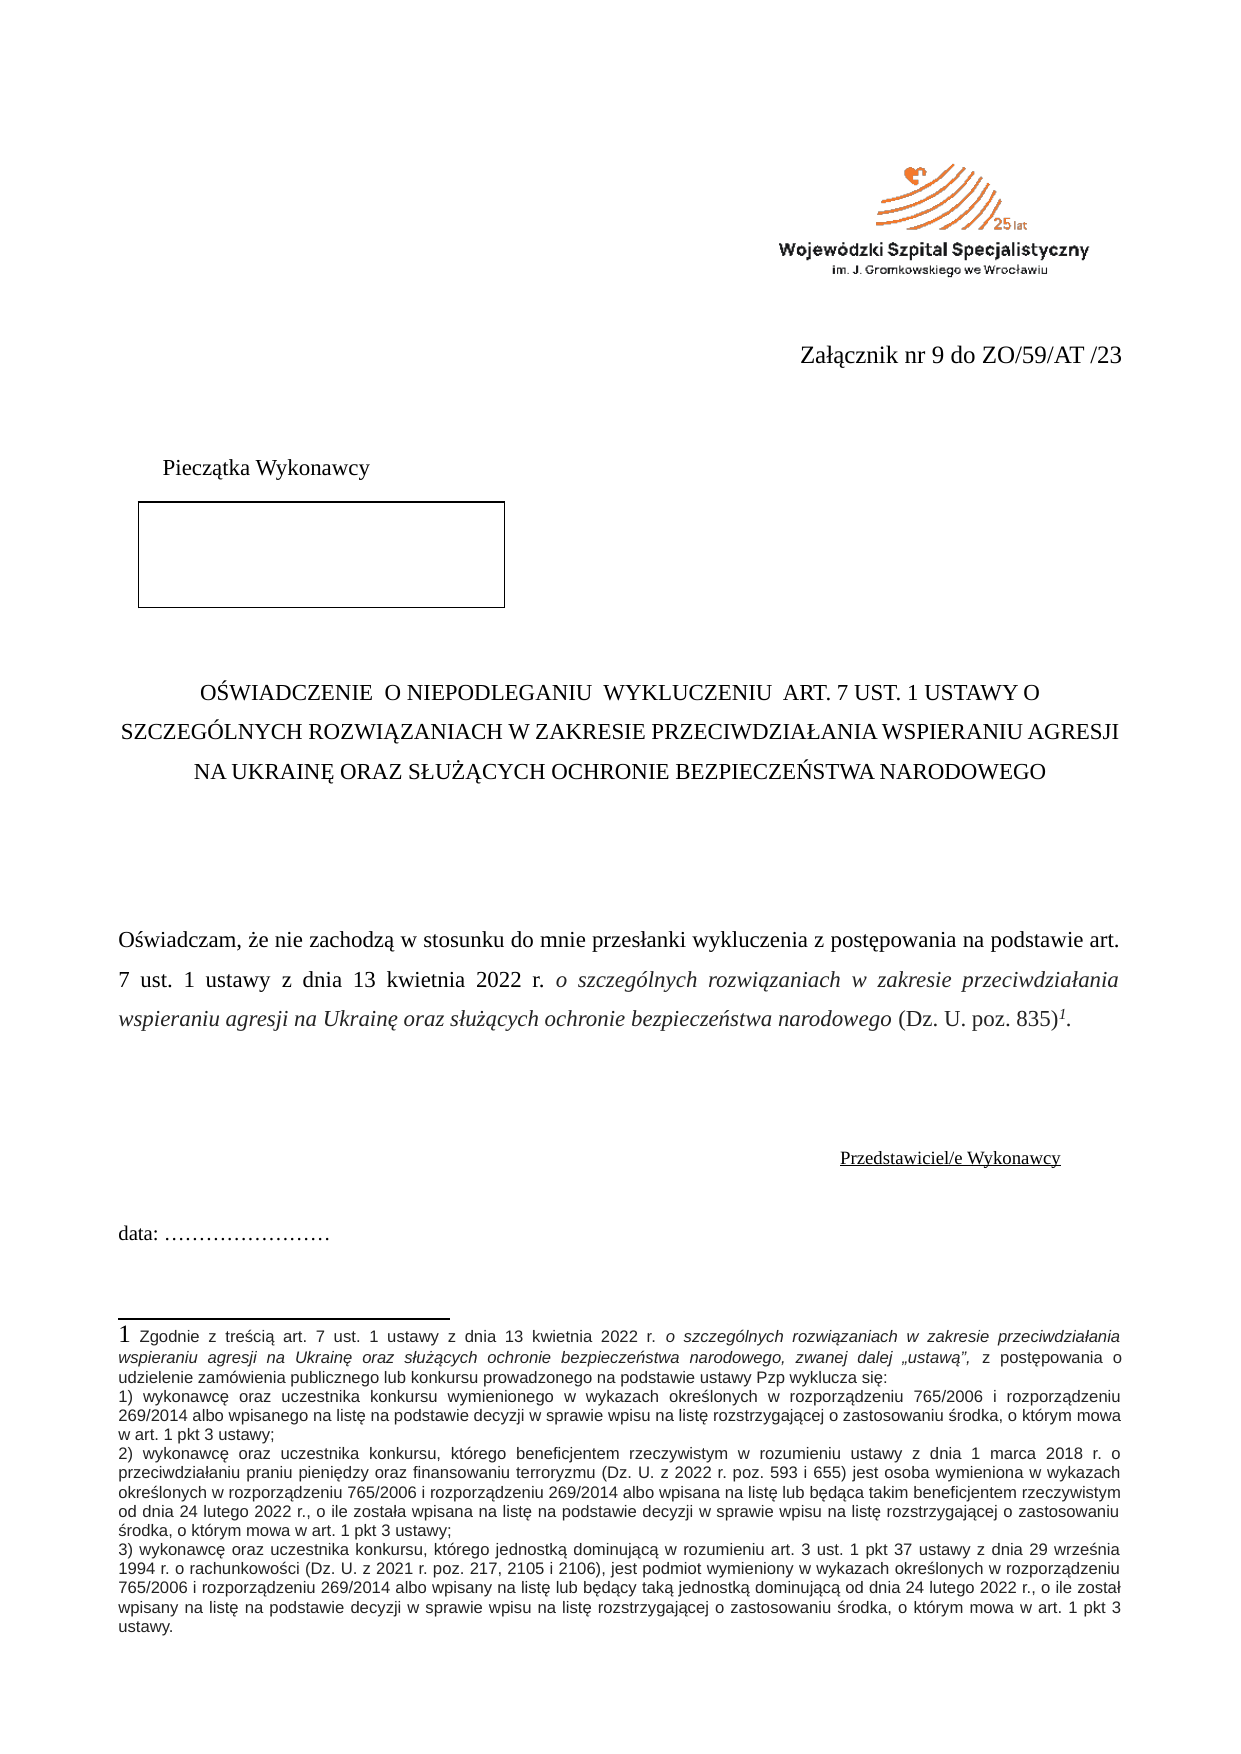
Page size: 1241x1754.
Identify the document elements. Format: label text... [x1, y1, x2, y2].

text Przedstawiciel/e Wykonawcy [118, 1147, 1122, 1168]
text Załącznik nr 9 do ZO/59/AT /23 [118, 340, 1122, 368]
text 2) wykonawcę oraz uczestnika konkursu, którego beneficjentem rzeczywistym w rozumieniu ustawy z dnia 1 marca 2018 r. o przeciwdziałaniu praniu pieniędzy oraz finansowaniu terroryzmu (Dz. U. z 2022 r. poz. 593 i 655) jest osoba wymieniona w wykazach określonych w rozporządzeniu 765/2006 i rozporządzeniu 269/2014 albo wpisana na listę lub będąca takim beneficjentem rzeczywistym od dnia 24 lutego 2022 r., o ile została wpisana na listę na podstawie decyzji w sprawie wpisu na listę rozstrzygającej o zastosowaniu środka, o którym mowa w art. 1 pkt 3 ustawy; [118, 1444, 1122, 1540]
text data: …………………… [118, 1221, 1122, 1245]
text OŚWIADCZENIE O NIEPODLEGANIU WYKLUCZENIU ART. 7 UST. 1 USTAWY O SZCZEGÓLNYCH ROZWIĄZANIACH W ZAKRESIE PRZECIWDZIAŁANIA WSPIERANIU AGRESJI NA UKRAINĘ ORAZ SŁUŻĄCYCH OCHRONIE BEZPIECZEŃSTWA NARODOWEGO [118, 679, 1122, 784]
text Pieczątka Wykonawcy [162, 454, 1122, 481]
text Zgodnie z treścią art. 7 ust. 1 ustawy z dnia 13 kwietnia 2022 r. o szczególnych rozwiązaniach w zakresie przeciwdziałania wspieraniu agresji na Ukrainę oraz służących ochronie bezpieczeństwa narodowego, zwanej dalej „ustawą”, z postępowania o udzielenie zamówienia publicznego lub konkursu prowadzonego na podstawie ustawy Pzp wyklucza się: [118, 1319, 1122, 1387]
text [139, 503, 504, 607]
text 3) wykonawcę oraz uczestnika konkursu, którego jednostką dominującą w rozumieniu art. 3 ust. 1 pkt 37 ustawy z dnia 29 września 1994 r. o rachunkowości (Dz. U. z 2021 r. poz. 217, 2105 i 2106), jest podmiot wymieniony w wykazach określonych w rozporządzeniu 765/2006 i rozporządzeniu 269/2014 albo wpisany na listę lub będący taką jednostką dominującą od dnia 24 lutego 2022 r., o ile został wpisany na listę na podstawie decyzji w sprawie wpisu na listę rozstrzygającej o zastosowaniu środka, o którym mowa w art. 1 pkt 3 ustawy. [118, 1540, 1122, 1636]
text Oświadczam, że nie zachodzą w stosunku do mnie przesłanki wykluczenia z postępowania na podstawie art. 7 ust. 1 ustawy z dnia 13 kwietnia 2022 r. o szczególnych rozwiązaniach w zakresie przeciwdziałania wspieraniu agresji na Ukrainę oraz służących ochronie bezpieczeństwa narodowego (Dz. U. poz. 835). [118, 926, 1122, 1031]
text 1) wykonawcę oraz uczestnika konkursu wymienionego w wykazach określonych w rozporządzeniu 765/2006 i rozporządzeniu 269/2014 albo wpisanego na listę na podstawie decyzji w sprawie wpisu na listę rozstrzygającej o zastosowaniu środka, o którym mowa w art. 1 pkt 3 ustawy; [118, 1387, 1122, 1444]
